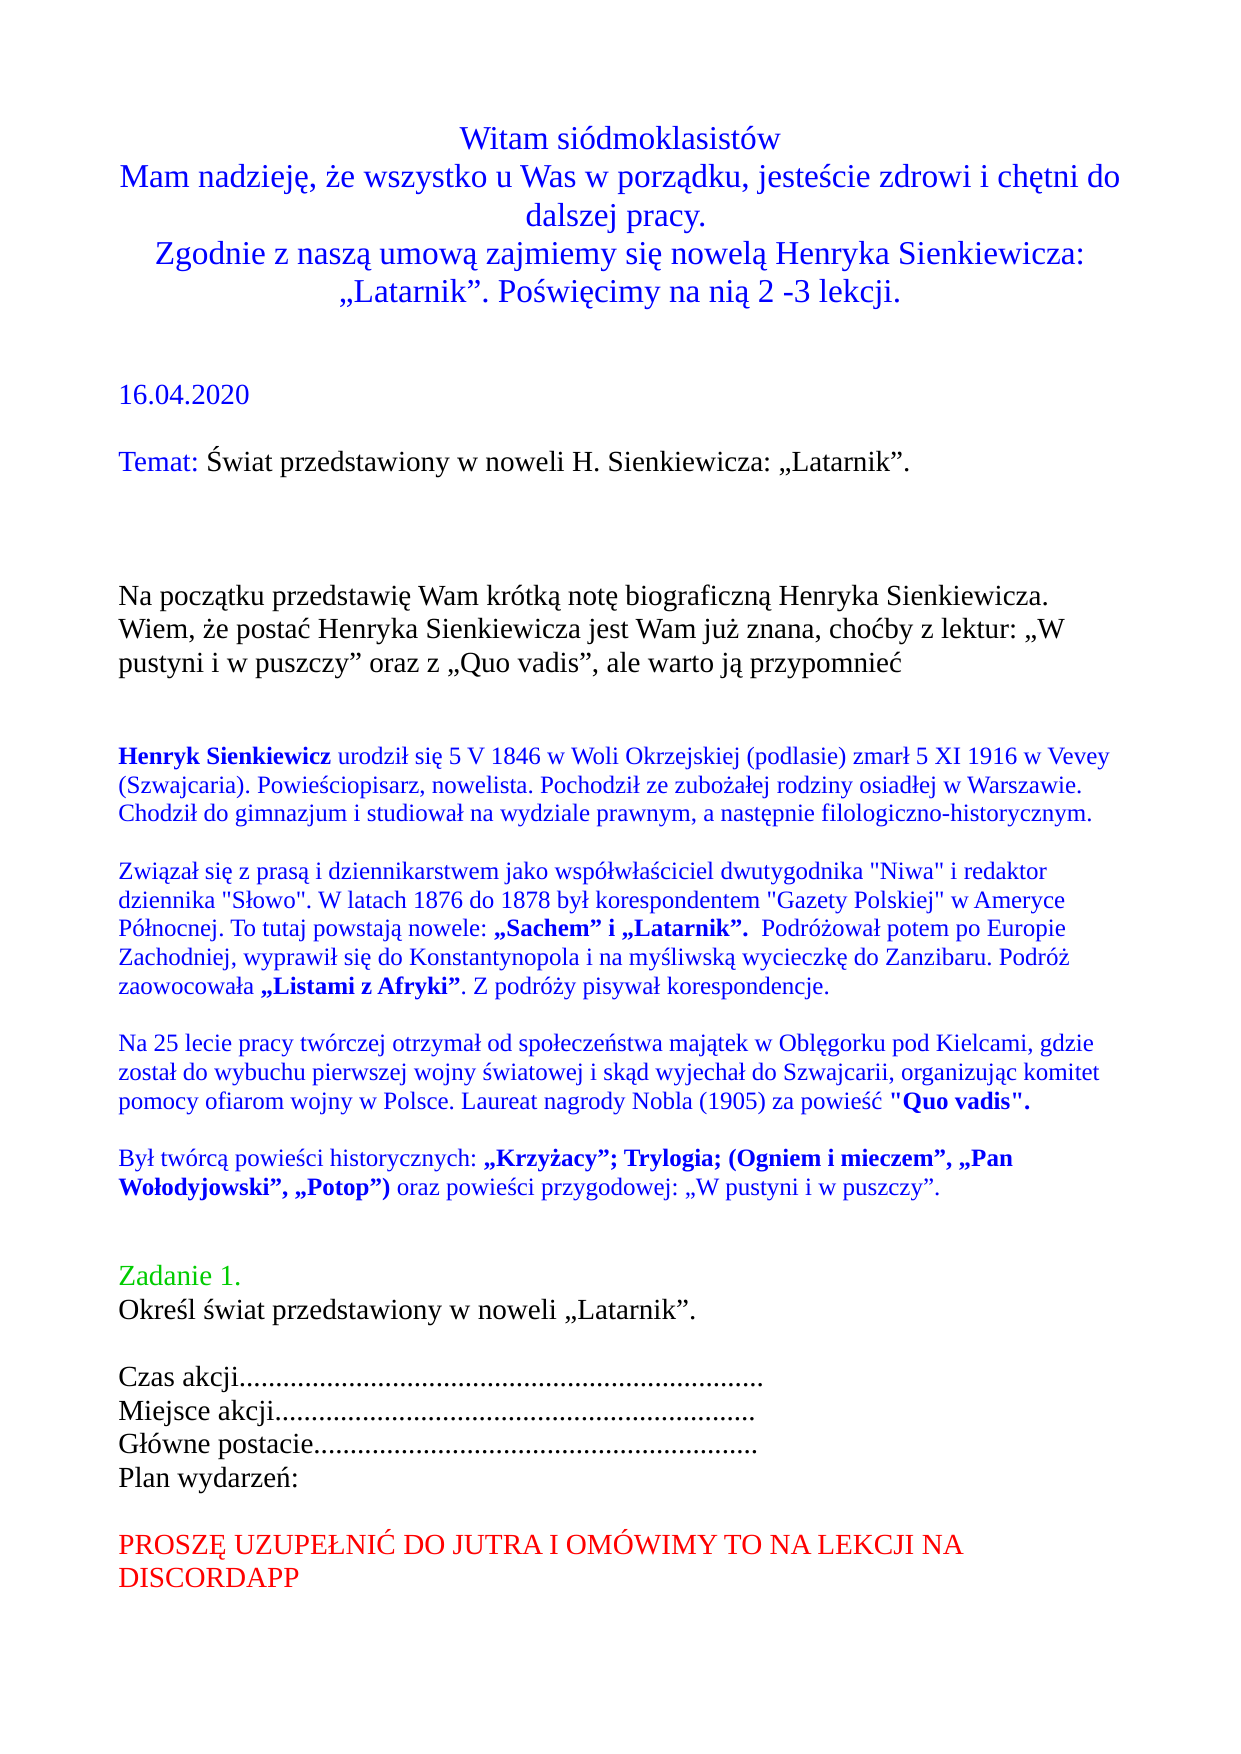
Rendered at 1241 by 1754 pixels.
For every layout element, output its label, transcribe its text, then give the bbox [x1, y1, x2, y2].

text Czas akcji........................................................................ [118, 1359, 1122, 1393]
text Witam siódmoklasistów [118, 118, 1122, 156]
text Był twórcą powieści historycznych: „Krzyżacy”; Trylogia; (Ogniem i mieczem”, „Pan Wołodyjowski”, „Potop”) oraz powieści przygodowej: „W pustyni i w puszczy”. [118, 1143, 1122, 1201]
text Miejsce akcji.................................................................. [118, 1393, 1122, 1426]
text Mam nadzieję, że wszystko u Was w porządku, jesteście zdrowi i chętni do dalszej pracy. [118, 156, 1122, 233]
text Plan wydarzeń: [118, 1460, 1122, 1493]
text PROSZĘ UZUPEŁNIĆ DO JUTRA I OMÓWIMY TO NA LEKCJI NA DISCORDAPP [118, 1527, 1122, 1594]
text Na początku przedstawię Wam krótką notę biograficzną Henryka Sienkiewicza. Wiem, że postać Henryka Sienkiewicza jest Wam już znana, choćby z lektur: „W pustyni i w puszczy” oraz z „Quo vadis”, ale warto ją przypomnieć [118, 578, 1122, 679]
text Określ świat przedstawiony w noweli „Latarnik”. [118, 1292, 1122, 1326]
text Temat: Świat przedstawiony w noweli H. Sienkiewicza: „Latarnik”. [118, 444, 1122, 477]
text Zgodnie z naszą umową zajmiemy się nowelą Henryka Sienkiewicza: „Latarnik”. Poświęcimy na nią 2 -3 lekcji. [118, 233, 1122, 310]
text 16.04.2020 [118, 377, 1122, 410]
text Główne postacie............................................................. [118, 1426, 1122, 1460]
text Henryk Sienkiewicz urodził się 5 V 1846 w Woli Okrzejskiej (podlasie) zmarł 5 XI 1916 w Vevey (Szwajcaria). Powieściopisarz, nowelista. Pochodził ze zubożałej rodziny osiadłej w Warszawie. Chodził do gimnazjum i studiował na wydziale prawnym, a następnie filologiczno-historycznym. Związał się z prasą i dziennikarstwem jako współwłaściciel dwutygodnika "Niwa" i redaktor dziennika "Słowo". W latach 1876 do 1878 był korespondentem "Gazety Polskiej" w Ameryce Północnej. To tutaj powstają nowele: „Sachem” i „Latarnik”. Podróżował potem po Europie Zachodniej, wyprawił się do Konstantynopola i na myśliwską wycieczkę do Zanzibaru. Podróż zaowocowała „Listami z Afryki”. Z podróży pisywał korespondencje. Na 25 lecie pracy twórczej otrzymał od społeczeństwa majątek w Oblęgorku pod Kielcami, gdzie został do wybuchu pierwszej wojny światowej i skąd wyjechał do Szwajcarii, organizując komitet pomocy ofiarom wojny w Polsce. Laureat nagrody Nobla (1905) za powieść "Quo vadis". [118, 741, 1122, 1115]
text Zadanie 1. [118, 1258, 1122, 1292]
